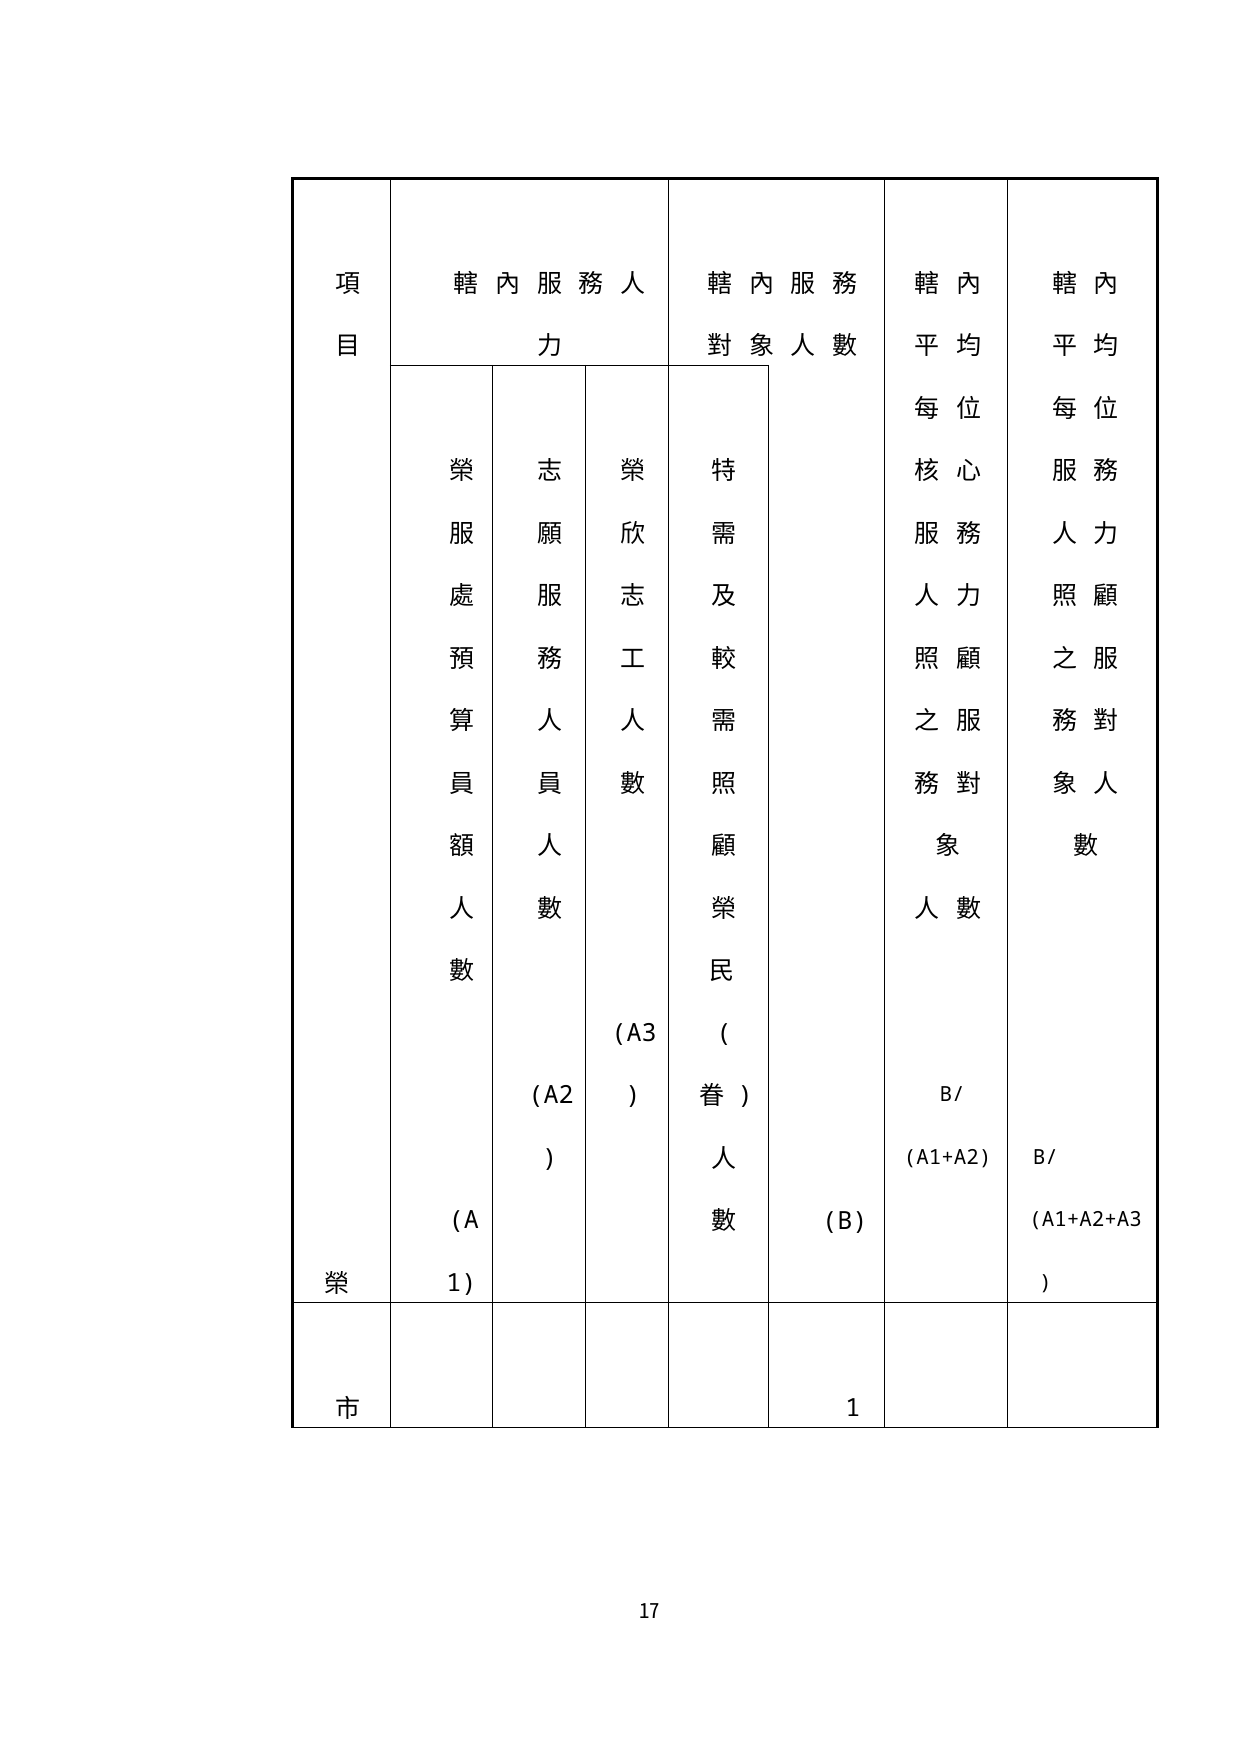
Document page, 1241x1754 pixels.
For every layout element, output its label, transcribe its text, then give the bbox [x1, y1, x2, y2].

table_cell [493, 1303, 585, 1427]
table_cell 榮服處 預算員額人數 (A1) [391, 366, 492, 1302]
table_header 轄內服務人力 [391, 180, 668, 365]
table_header 轄內平均 每位服務人力照顧之服務對象人數 B/(A1+A2+A3) [1008, 180, 1156, 1302]
table_cell (B) [769, 365, 884, 1302]
table_cell [885, 1303, 1007, 1427]
table_cell 1 [769, 1303, 884, 1427]
table_cell [391, 1303, 492, 1427]
table_cell [1008, 1303, 1156, 1427]
table_cell 榮欣志工人數 (A3) [586, 366, 668, 1302]
table_cell 志願服務人員 人數 (A2) [493, 366, 585, 1302]
table_cell [586, 1303, 668, 1427]
table_cell [669, 1303, 768, 1427]
table_header 轄內服務 對象人數 [669, 180, 884, 365]
table_cell 特需及 較需照顧榮民(眷) 人數 [669, 366, 768, 1302]
table_header 項目 榮服處 [294, 180, 390, 1302]
table_header 轄內平均 每位核心服務人力照顧之服務對象 人數 B/(A1+A2) [885, 180, 1007, 1302]
table_cell 市 [294, 1303, 390, 1427]
